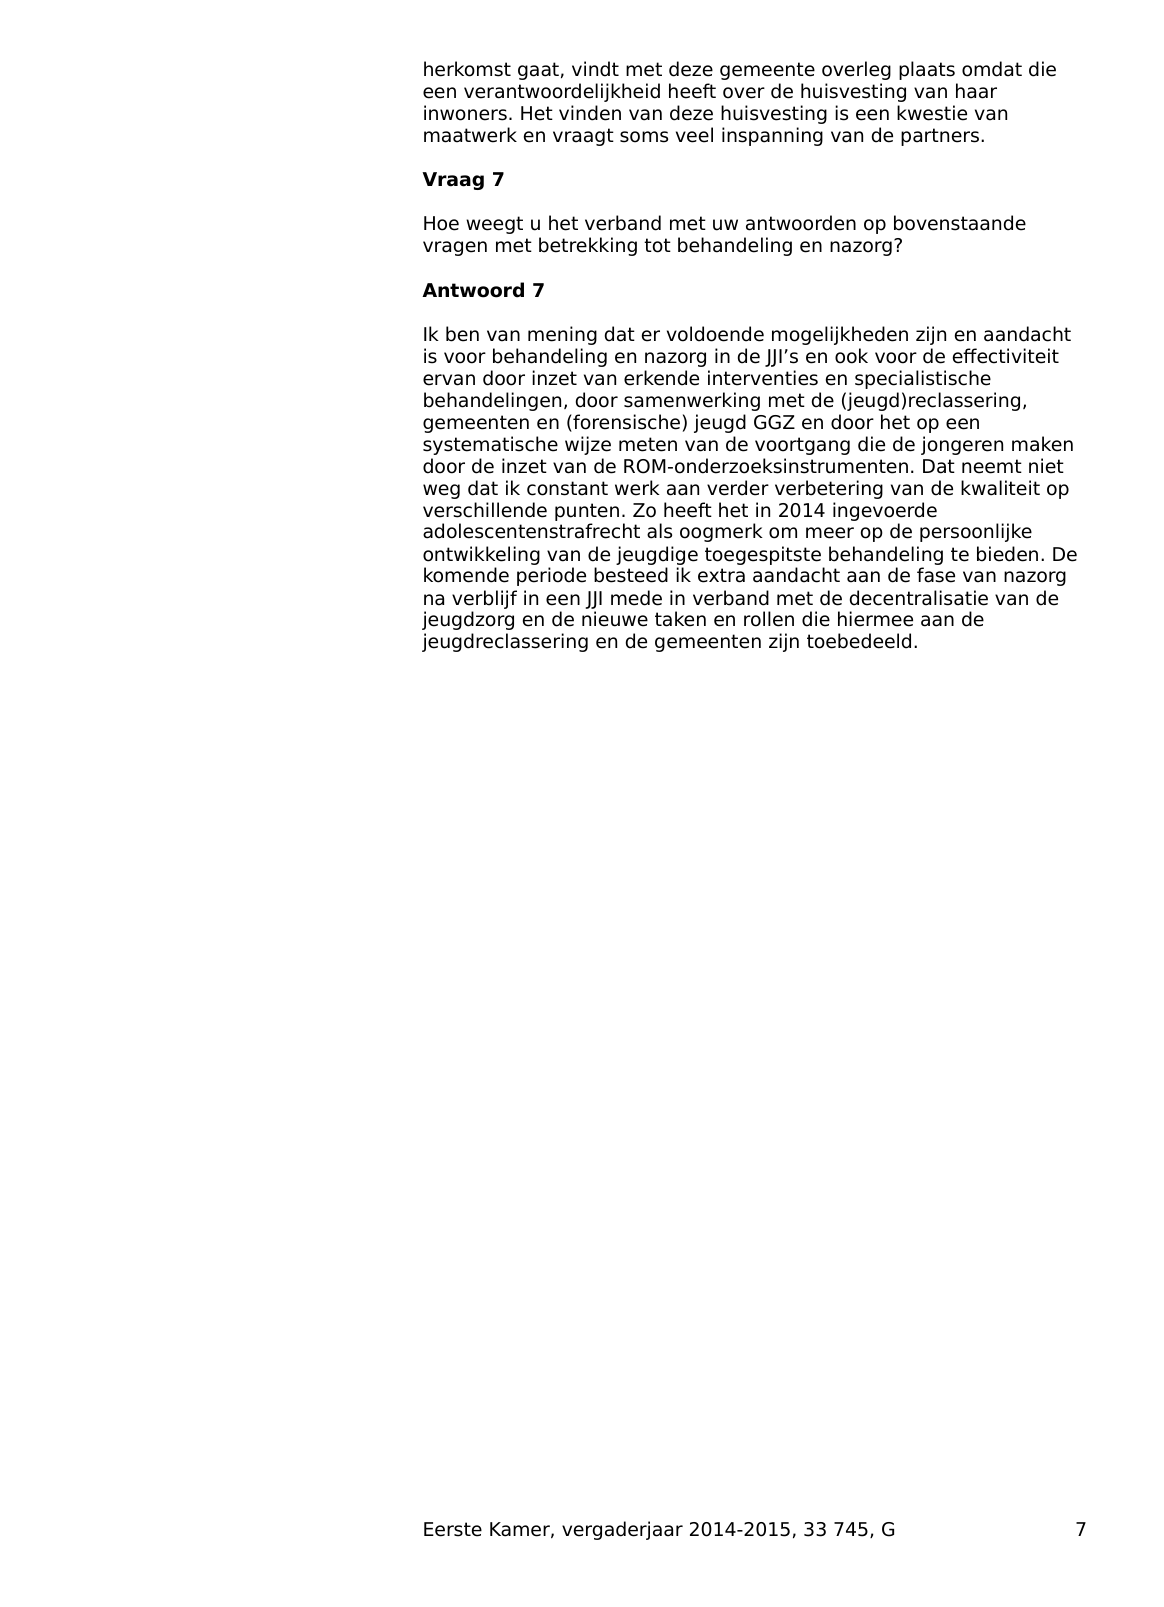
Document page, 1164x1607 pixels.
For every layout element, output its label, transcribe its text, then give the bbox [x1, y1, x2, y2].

subtitle Antwoord 7 [422, 279, 1087, 301]
text herkomst gaat, vindt met deze gemeente overleg plaats omdat die een verantwoordelijkheid heeft over de huisvesting van haar inwoners. Het vinden van deze huisvesting is een kwestie van maatwerk en vraagt soms veel inspanning van de partners. [422, 59, 1087, 147]
subtitle Vraag 7 [422, 169, 1087, 191]
text Hoe weegt u het verband met uw antwoorden op bovenstaande vragen met betrekking tot behandeling en nazorg? [422, 213, 1087, 257]
text Ik ben van mening dat er voldoende mogelijkheden zijn en aandacht is voor behandeling en nazorg in de JJI’s en ook voor de effectiviteit ervan door inzet van erkende interventies en specialistische behandelingen, door samenwerking met de (jeugd)reclassering, gemeenten en (forensische) jeugd GGZ en door het op een systematische wijze meten van de voortgang die de jongeren maken door de inzet van de ROM-onderzoeksinstrumenten. Dat neemt niet weg dat ik constant werk aan verder verbetering van de kwaliteit op verschillende punten. Zo heeft het in 2014 ingevoerde adolescentenstrafrecht als oogmerk om meer op de persoonlijke ontwikkeling van de jeugdige toegespitste behandeling te bieden. De komende periode besteed ik extra aandacht aan de fase van nazorg na verblijf in een JJI mede in verband met de decentralisatie van de jeugdzorg en de nieuwe taken en rollen die hiermee aan de jeugdreclassering en de gemeenten zijn toebedeeld. [422, 324, 1087, 653]
